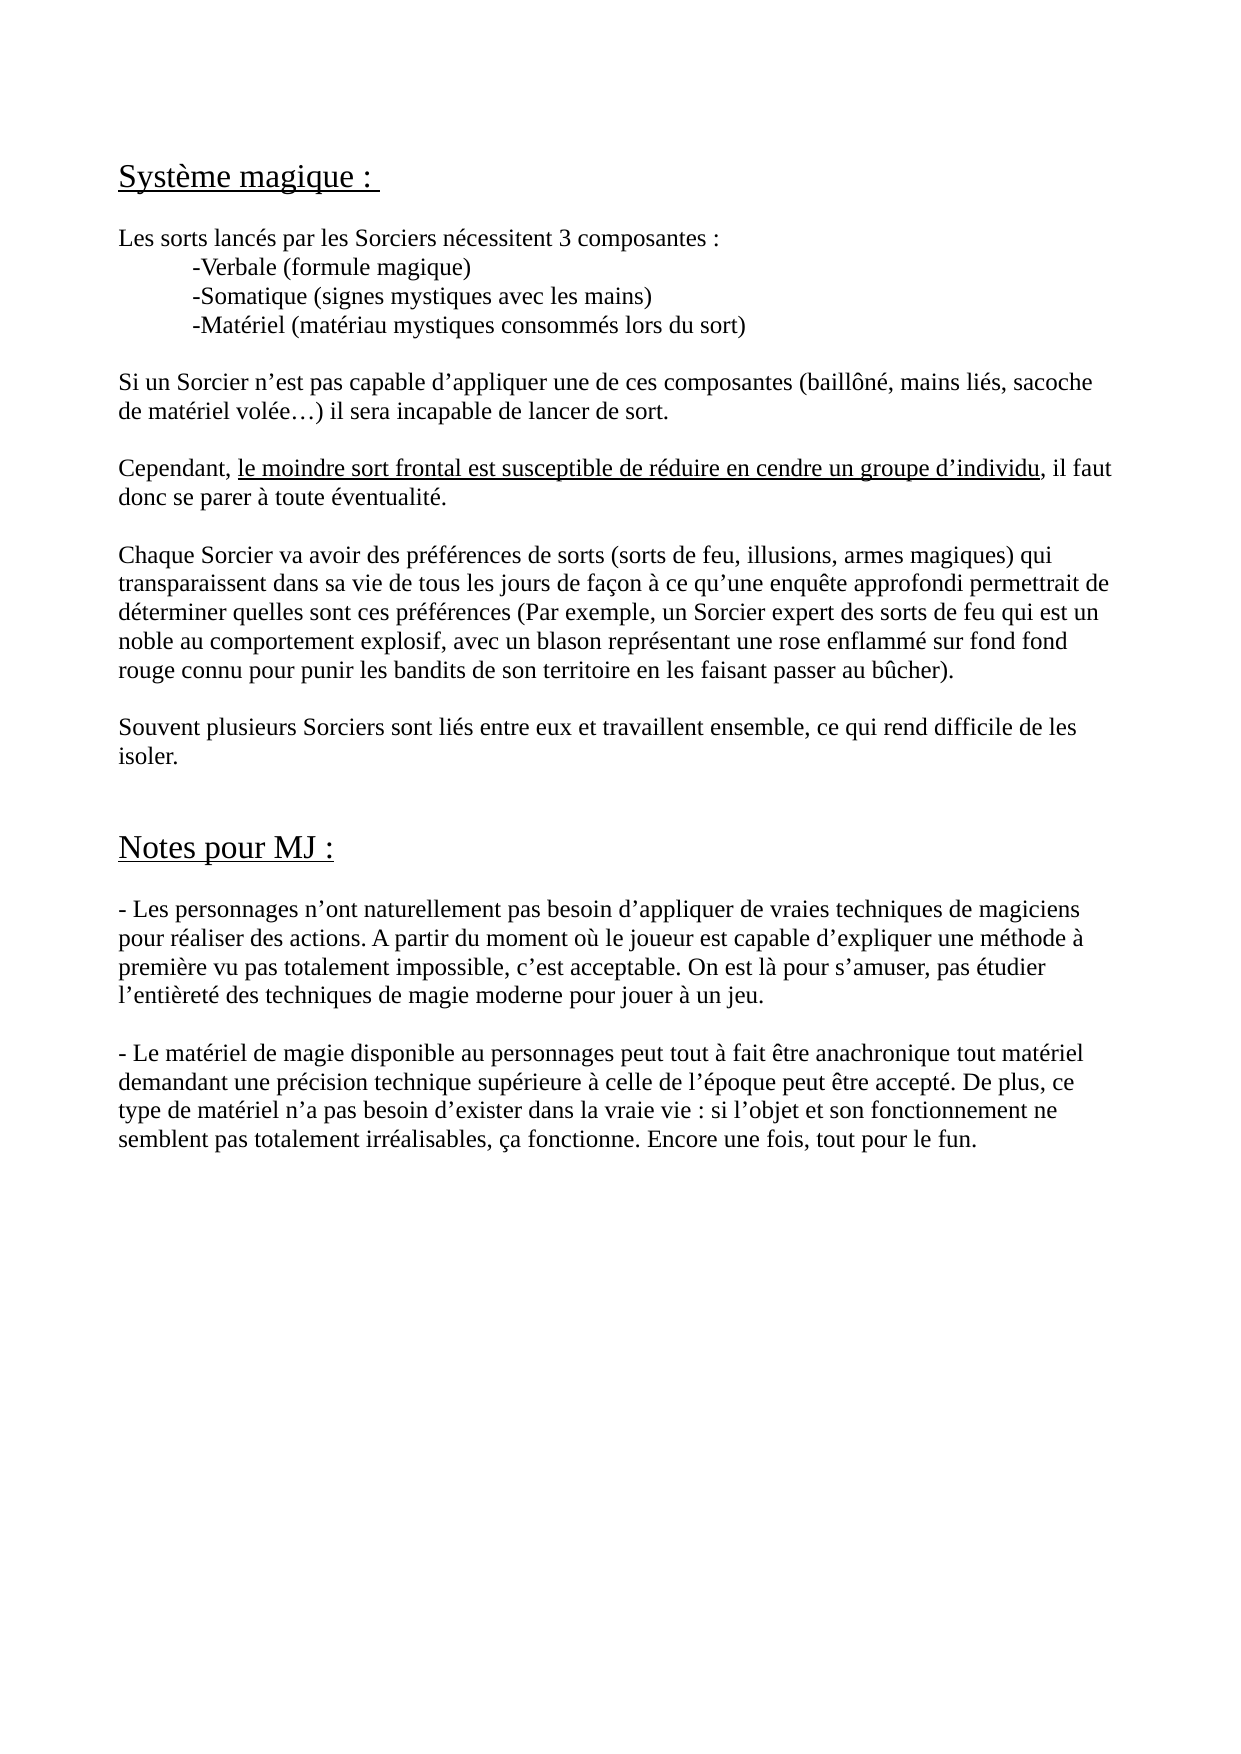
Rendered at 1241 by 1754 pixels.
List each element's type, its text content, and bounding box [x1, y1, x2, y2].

text -Verbale (formule magique) [118, 252, 1122, 281]
text Si un Sorcier n’est pas capable d’appliquer une de ces composantes (baillôné, mains liés, sacoche de matériel volée…) il sera incapable de lancer de sort. [118, 367, 1122, 425]
text Chaque Sorcier va avoir des préférences de sorts (sorts de feu, illusions, armes magiques) qui transparaissent dans sa vie de tous les jours de façon à ce qu’une enquête approfondi permettrait de déterminer quelles sont ces préférences (Par exemple, un Sorcier expert des sorts de feu qui est un noble au comportement explosif, avec un blason représentant une rose enflammé sur fond fond rouge connu pour punir les bandits de son territoire en les faisant passer au bûcher). [118, 540, 1122, 683]
text -Somatique (signes mystiques avec les mains) [118, 281, 1122, 310]
text - Les personnages n’ont naturellement pas besoin d’appliquer de vraies techniques de magiciens pour réaliser des actions. A partir du moment où le joueur est capable d’expliquer une méthode à première vu pas totalement impossible, c’est acceptable. On est là pour s’amuser, pas étudier l’entièreté des techniques de magie moderne pour jouer à un jeu. [118, 894, 1122, 1009]
text Notes pour MJ : [118, 827, 1122, 866]
text Souvent plusieurs Sorciers sont liés entre eux et travaillent ensemble, ce qui rend difficile de les isoler. [118, 712, 1122, 770]
text Cependant, le moindre sort frontal est susceptible de réduire en cendre un groupe d’individu, il faut donc se parer à toute éventualité. [118, 453, 1122, 511]
text Système magique : [118, 156, 1122, 195]
text Les sorts lancés par les Sorciers nécessitent 3 composantes : [118, 223, 1122, 252]
text -Matériel (matériau mystiques consommés lors du sort) [118, 310, 1122, 338]
text - Le matériel de magie disponible au personnages peut tout à fait être anachronique tout matériel demandant une précision technique supérieure à celle de l’époque peut être accepté. De plus, ce type de matériel n’a pas besoin d’exister dans la vraie vie : si l’objet et son fonctionnement ne semblent pas totalement irréalisables, ça fonctionne. Encore une fois, tout pour le fun. [118, 1038, 1122, 1153]
